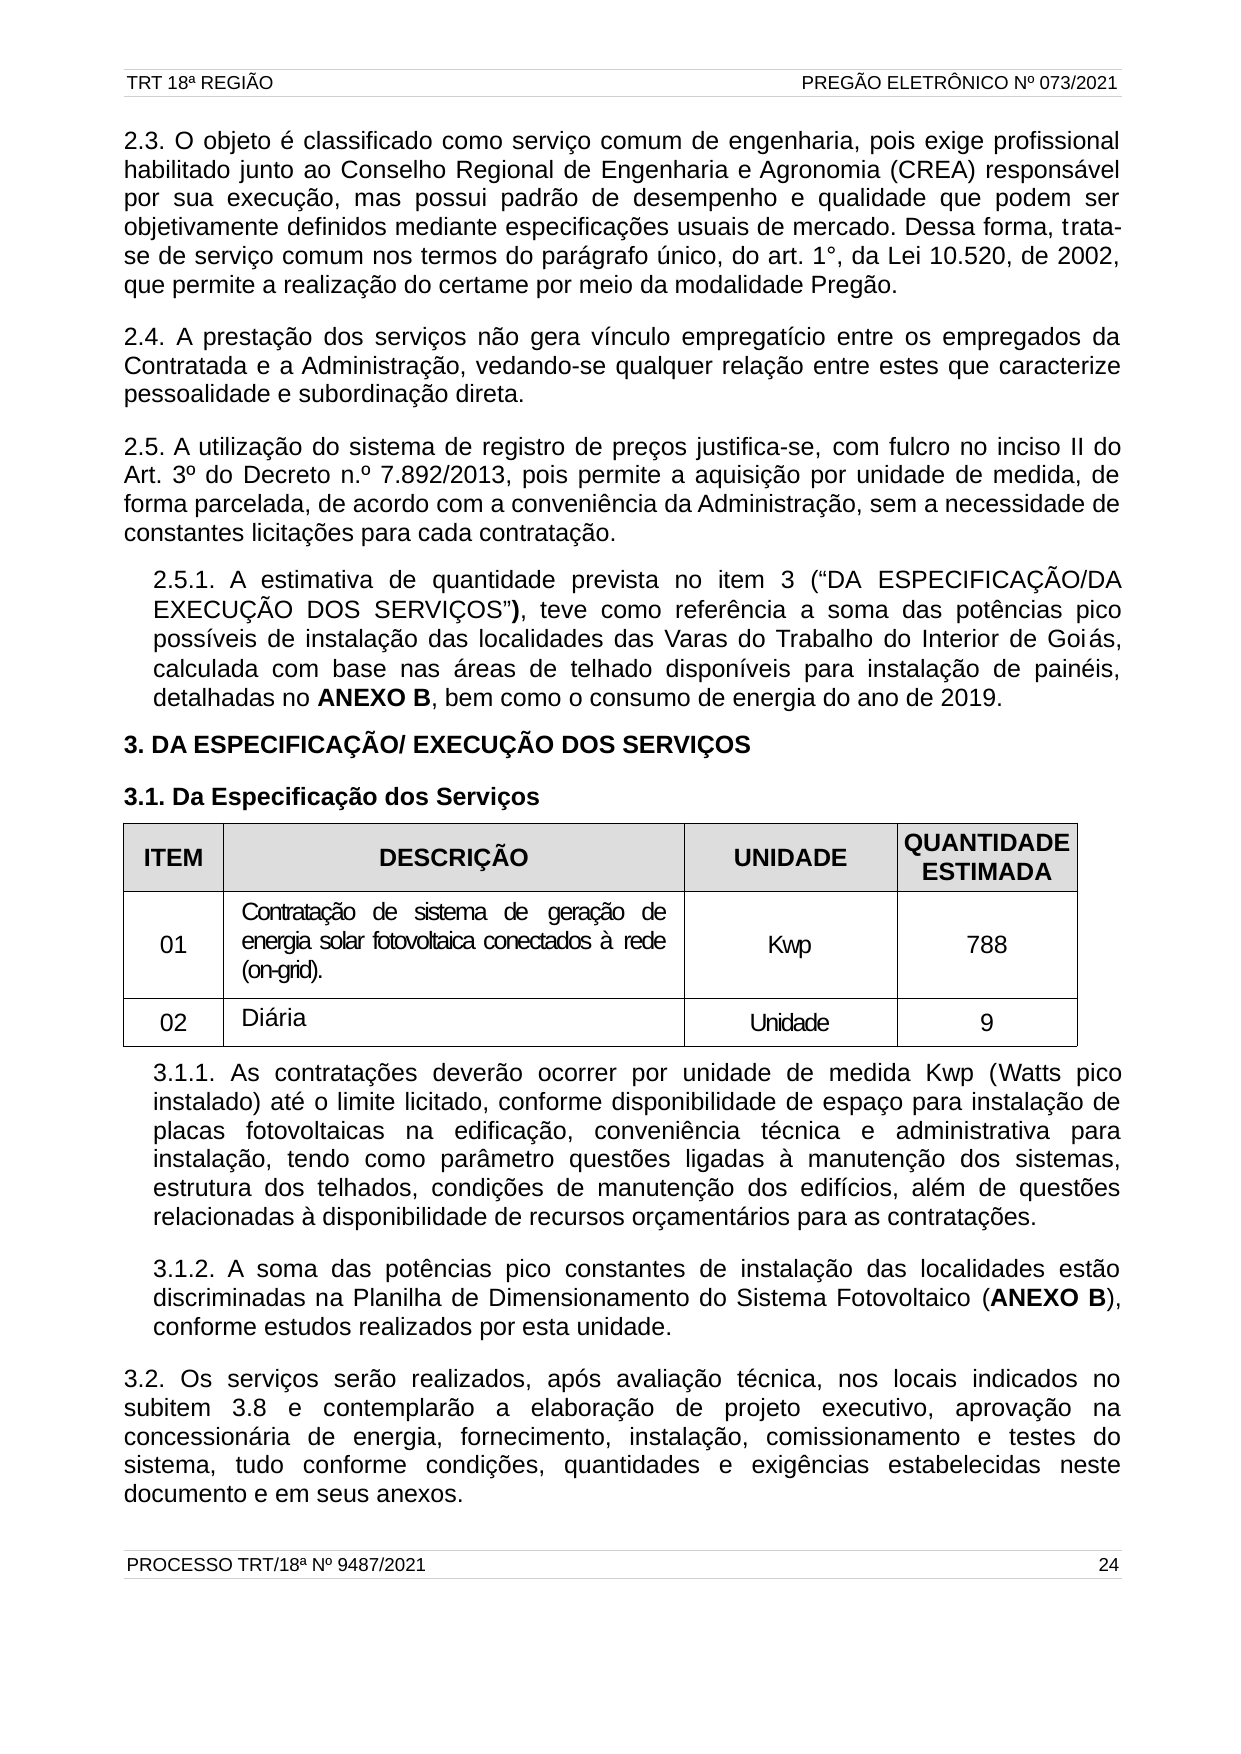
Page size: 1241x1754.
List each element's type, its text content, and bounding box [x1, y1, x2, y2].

table_cell 788 [898, 892, 1077, 998]
text 3. DA ESPECIFICAÇÃO/ EXECUÇÃO DOS SERVIÇOS [123, 729, 1122, 758]
text 3.1. Da Especificação dos Serviços [123, 782, 1122, 811]
table_cell 9 [898, 999, 1077, 1046]
text 2.5.1. A estimativa de quantidade prevista no item 3 (“DA ESPECIFICAÇÃO/DA EXECUÇÃO DOS SERVIÇOS”), teve como referência a soma das potências pico possíveis de instalação das localidades das Varas do Trabalho do Interior de Goiás, calculada com base nas áreas de telhado disponíveis para instalação de painéis, detalhadas no ANEXO B, bem como o consumo de energia do ano de 2019. [153, 564, 1122, 712]
table_cell 01 [124, 892, 223, 998]
text 2.4. A prestação dos serviços não gera vínculo empregatício entre os empregados da Contratada e a Administração, vedando-se qualquer relação entre estes que caracterize pessoalidade e subordinação direta. [123, 322, 1122, 408]
table_cell Contratação de sistema de geração de energia solar fotovoltaica conectados à rede (on-grid). [224, 892, 684, 998]
table_header QUANTIDADE ESTIMADA [898, 824, 1077, 891]
text 3.1.2. A soma das potências pico constantes de instalação das localidades estão discriminadas na Planilha de Dimensionamento do Sistema Fotovoltaico (ANEXO B), conforme estudos realizados por esta unidade. [153, 1254, 1122, 1340]
table_cell Kwp [685, 892, 897, 998]
table_cell 02 [124, 999, 223, 1046]
table_cell Unidade [685, 999, 897, 1046]
table_header DESCRIÇÃO [224, 824, 684, 891]
text 3.1.1. As contratações deverão ocorrer por unidade de medida Kwp (Watts pico instalado) até o limite licitado, conforme disponibilidade de espaço para instalação de placas fotovoltaicas na edificação, conveniência técnica e administrativa para instalação, tendo como parâmetro questões ligadas à manutenção dos sistemas, estrutura dos telhados, condições de manutenção dos edifícios, além de questões relacionadas à disponibilidade de recursos orçamentários para as contratações. [153, 1058, 1122, 1231]
table_header UNIDADE [685, 824, 897, 891]
text 2.5. A utilização do sistema de registro de preços justifica-se, com fulcro no inciso II do Art. 3º do Decreto n.º 7.892/2013, pois permite a aquisição por unidade de medida, de forma parcelada, de acordo com a conveniência da Administração, sem a necessidade de constantes licitações para cada contratação. [123, 432, 1122, 547]
table_header ITEM [124, 824, 223, 891]
text 2.3. O objeto é classificado como serviço comum de engenharia, pois exige profissional habilitado junto ao Conselho Regional de Engenharia e Agronomia (CREA) responsável por sua execução, mas possui padrão de desempenho e qualidade que podem ser objetivamente definidos mediante especificações usuais de mercado. Dessa forma, trata-se de serviço comum nos termos do parágrafo único, do art. 1°, da Lei 10.520, de 2002, que permite a realização do certame por meio da modalidade Pregão. [123, 126, 1122, 298]
text 3.2. Os serviços serão realizados, após avaliação técnica, nos locais indicados no subitem 3.8 e contemplarão a elaboração de projeto executivo, aprovação na concessionária de energia, fornecimento, instalação, comissionamento e testes do sistema, tudo conforme condições, quantidades e exigências estabelecidas neste documento e em seus anexos. [123, 1364, 1122, 1508]
table_cell Diária [224, 999, 684, 1046]
